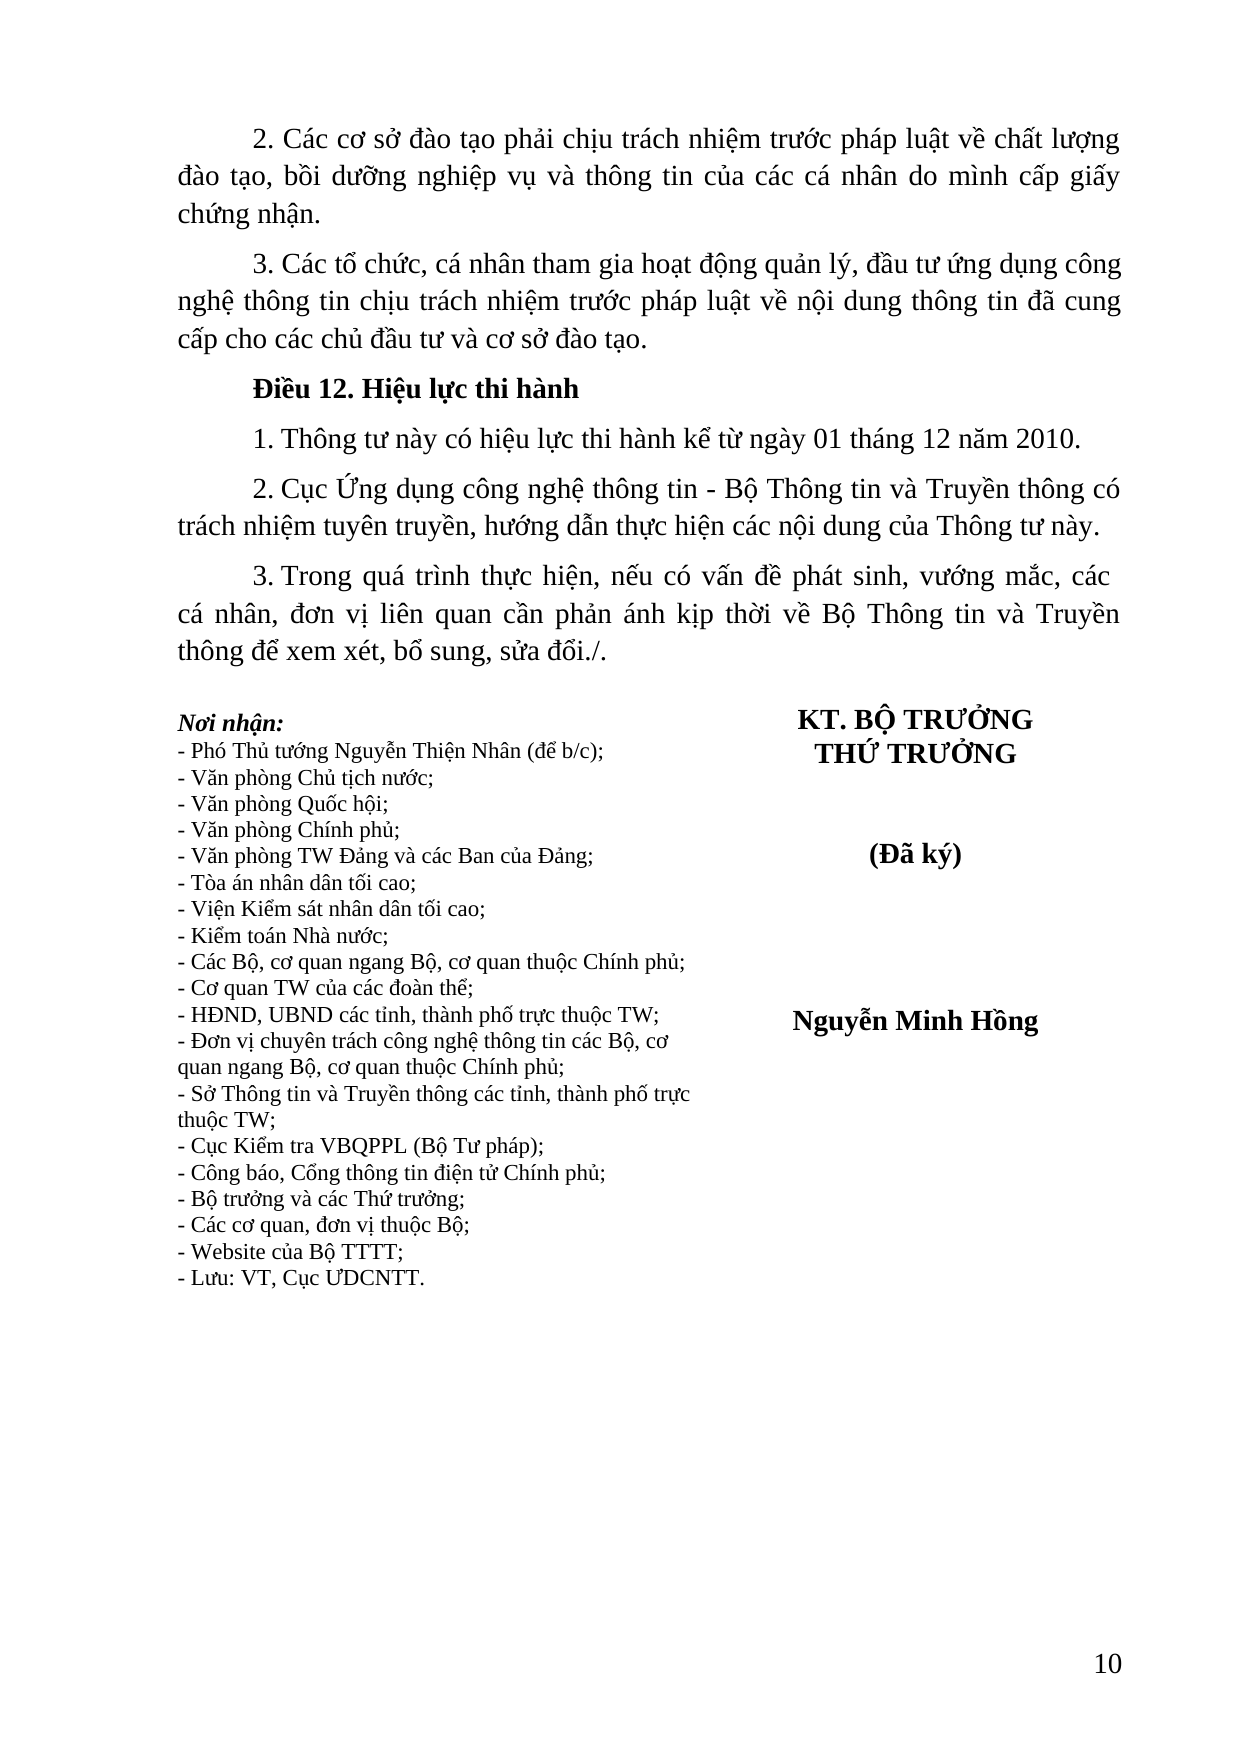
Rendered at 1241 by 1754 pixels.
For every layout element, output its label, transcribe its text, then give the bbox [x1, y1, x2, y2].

list Cục Ứng dụng công nghệ thông tin - Bộ Thông tin và Truyền thông có trách nhiệm tuyên truyền, hướng dẫn thực hiện các nội dung của Thông tư này. [177, 468, 1122, 543]
text Điều 12. Hiệu lực thi hành [177, 368, 1122, 406]
list Trong quá trình thực hiện, nếu có vấn đề phát sinh, vướng mắc, các cá nhân, đơn vị liên quan cần phản ánh kịp thời về Bộ Thông tin và Truyền thông để xem xét, bổ sung, sửa đổi./. [177, 556, 1122, 668]
text 2. Các cơ sở đào tạo phải chịu trách nhiệm trước pháp luật về chất lượng đào tạo, bồi dưỡng nghiệp vụ và thông tin của các cá nhân do mình cấp giấy chứng nhận. [177, 118, 1122, 231]
text 3. Các tổ chức, cá nhân tham gia hoạt động quản lý, đầu tư ứng dụng công nghệ thông tin chịu trách nhiệm trước pháp luật về nội dung thông tin đã cung cấp cho các chủ đầu tư và cơ sở đào tạo. [177, 243, 1122, 356]
table_header KT. BỘ TRƯỞNG THỨ TRƯỞNG (Đã ký) Nguyễn Minh Hồng [709, 702, 1122, 1291]
table_header Nơi nhận: - Phó Thủ tướng Nguyễn Thiện Nhân (để b/c); - Văn phòng Chủ tịch nước; - Văn phòng Quốc hội; - Văn phòng Chính phủ; - Văn phòng TW Đảng và các Ban của Đảng; - Tòa án nhân dân tối cao; - Viện Kiểm sát nhân dân tối cao; - Kiểm toán Nhà nước; - Các Bộ, cơ quan ngang Bộ, cơ quan thuộc Chính phủ; - Cơ quan TW của các đoàn thể; - HĐND, UBND các tỉnh, thành phố trực thuộc TW; - Đơn vị chuyên trách công nghệ thông tin các Bộ, cơ quan ngang Bộ, cơ quan thuộc Chính phủ; - Sở Thông tin và Truyền thông các tỉnh, thành phố trực thuộc TW; - Cục Kiểm tra VBQPPL (Bộ Tư pháp); - Công báo, Cổng thông tin điện tử Chính phủ; - Bộ trưởng và các Thứ trưởng; - Các cơ quan, đơn vị thuộc Bộ; - Website của Bộ TTTT; - Lưu: VT, Cục ƯDCNTT. [166, 702, 709, 1291]
list Thông tư này có hiệu lực thi hành kể từ ngày 01 tháng 12 năm 2010. [177, 418, 1122, 456]
